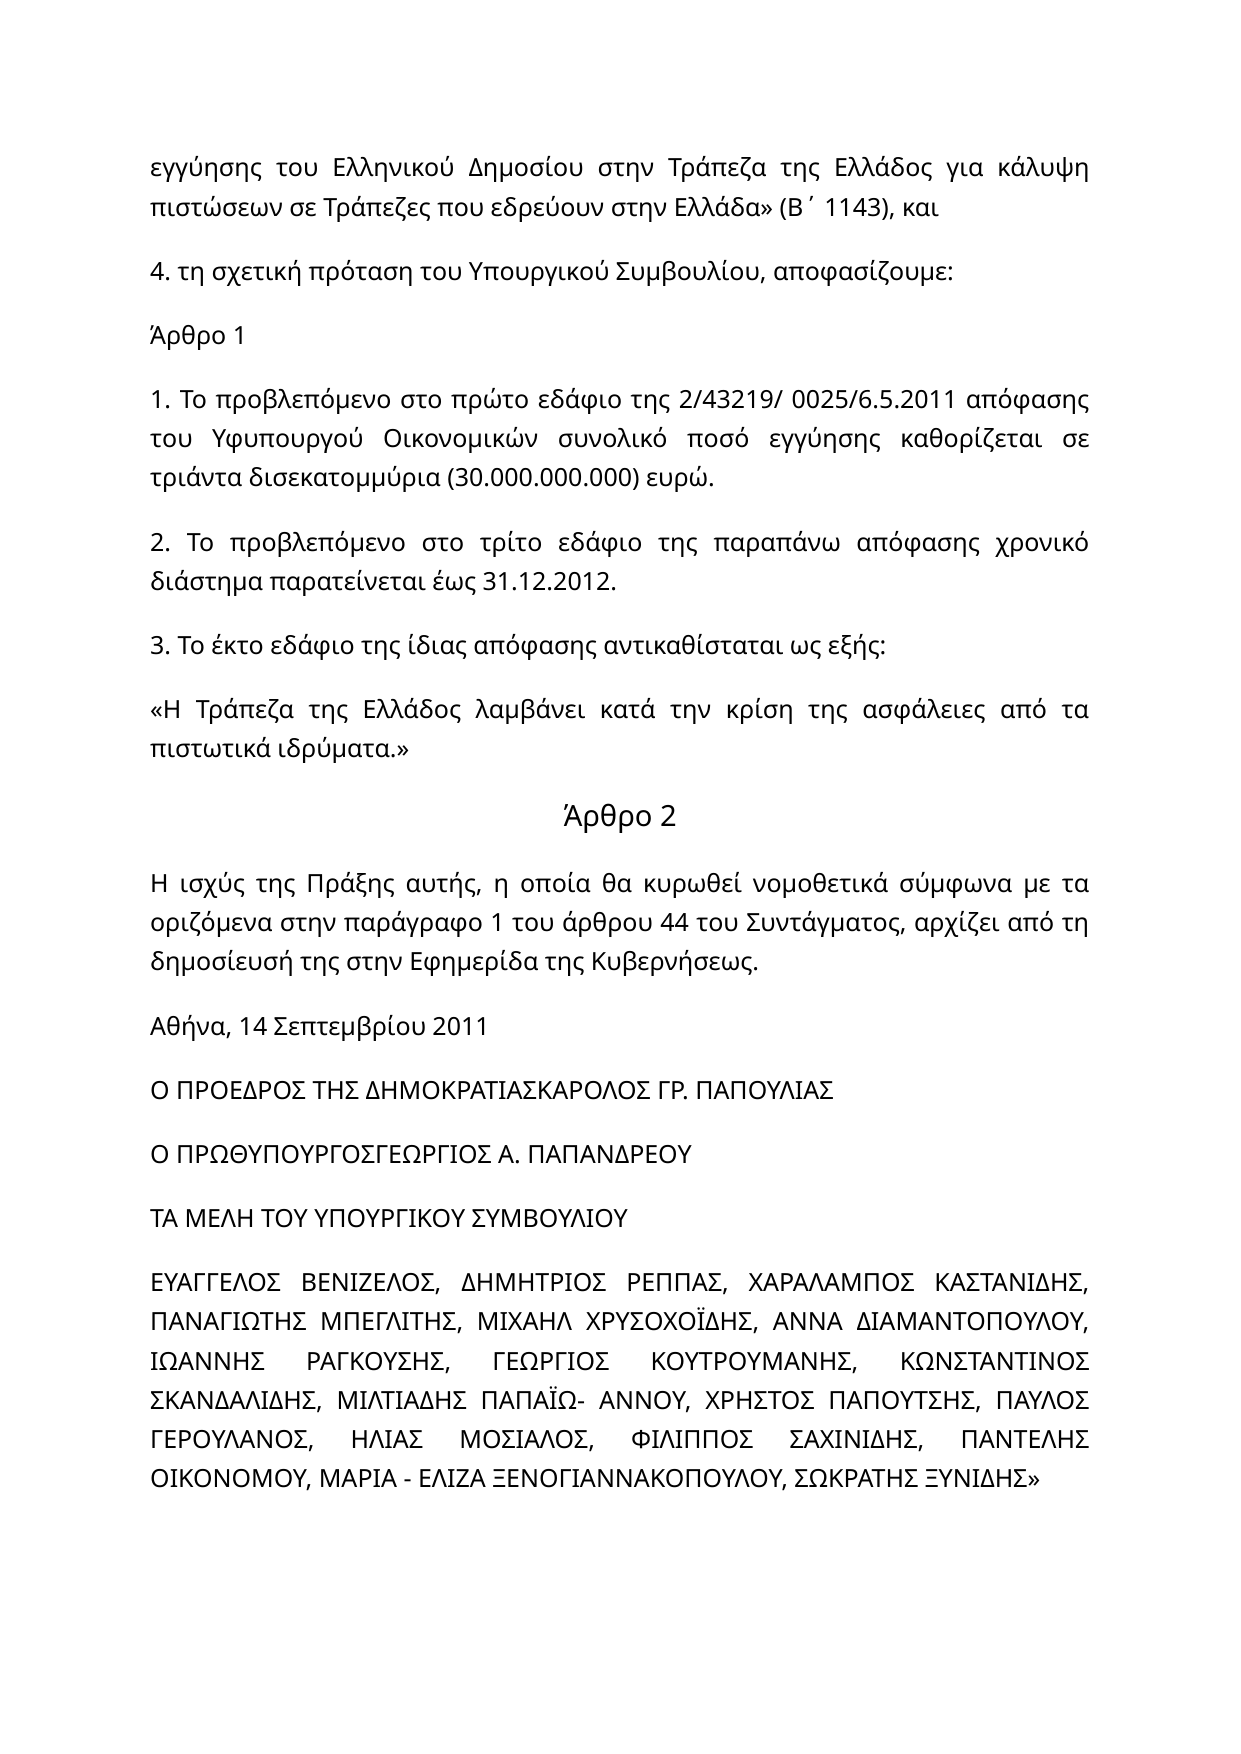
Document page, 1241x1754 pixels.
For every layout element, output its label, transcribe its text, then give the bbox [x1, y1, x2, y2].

text Αθήνα, 14 Σεπτεμβρίου 2011 [150, 1008, 1090, 1042]
text 4. τη σχετική πρόταση του Υπουργικού Συμβουλίου, αποφασίζουμε: [150, 253, 1090, 287]
text Ο ΠΡΟΕΔΡΟΣ ΤΗΣ ΔΗΜΟΚΡΑΤΙΑΣΚΑΡΟΛΟΣ ΓΡ. ΠΑΠΟΥΛΙΑΣ [150, 1072, 1090, 1106]
text 1. Το προβλεπόμενο στο πρώτο εδάφιο της 2/43219/ 0025/6.5.2011 απόφασης του Υφυπουργού Οικονομικών συνολικό ποσό εγγύησης καθορίζεται σε τριάντα δισεκατομμύρια (30.000.000.000) ευρώ. [150, 382, 1090, 494]
text «Η Τράπεζα της Ελλάδος λαμβάνει κατά την κρίση της ασφάλειες από τα πιστωτικά ιδρύματα.» [150, 692, 1090, 765]
text Άρθρο 1 [150, 317, 1090, 352]
text 2. Το προβλεπόμενο στο τρίτο εδάφιο της παραπάνω απόφασης χρονικό διάστημα παρατείνεται έως 31.12.2012. [150, 524, 1090, 597]
subtitle Άρθρο 2 [150, 795, 1090, 835]
text 3. Το έκτο εδάφιο της ίδιας απόφασης αντικαθίσταται ως εξής: [150, 627, 1090, 662]
text Ο ΠΡΩΘΥΠΟΥΡΓΟΣΓΕΩΡΓΙΟΣ Α. ΠΑΠΑΝΔΡΕΟΥ [150, 1136, 1090, 1171]
text ΕΥΑΓΓΕΛΟΣ ΒΕΝΙΖΕΛΟΣ, ΔΗΜΗΤΡΙΟΣ ΡΕΠΠΑΣ, ΧΑΡΑΛΑΜΠΟΣ ΚΑΣΤΑΝΙΔΗΣ, ΠΑΝΑΓΙΩΤΗΣ ΜΠΕΓΛΙΤΗΣ, ΜΙΧΑΗΛ ΧΡΥΣΟΧΟΪΔΗΣ, ΑΝΝΑ ΔΙΑΜΑΝΤΟΠΟΥΛΟΥ, ΙΩΑΝΝΗΣ ΡΑΓΚΟΥΣΗΣ, ΓΕΩΡΓΙΟΣ ΚΟΥΤΡΟΥΜΑΝΗΣ, ΚΩΝΣΤΑΝΤΙΝΟΣ ΣΚΑΝΔΑΛΙΔΗΣ, ΜΙΛΤΙΑΔΗΣ ΠΑΠΑΪΩ- ΑΝΝΟΥ, ΧΡΗΣΤΟΣ ΠΑΠΟΥΤΣΗΣ, ΠΑΥΛΟΣ ΓΕΡΟΥΛΑΝΟΣ, ΗΛΙΑΣ ΜΟΣΙΑΛΟΣ, ΦΙΛΙΠΠΟΣ ΣΑΧΙΝΙΔΗΣ, ΠΑΝΤΕΛΗΣ ΟΙΚΟΝΟΜΟΥ, ΜΑΡΙΑ - ΕΛΙΖΑ ΞΕΝΟΓΙΑΝΝΑΚΟΠΟΥΛΟΥ, ΣΩΚΡΑΤΗΣ ΞΥΝΙΔΗΣ» [150, 1265, 1090, 1495]
text ΤΑ ΜΕΛΗ ΤΟΥ ΥΠΟΥΡΓΙΚΟΥ ΣΥΜΒΟΥΛΙΟΥ [150, 1201, 1090, 1235]
text Η ισχύς της Πράξης αυτής, η οποία θα κυρωθεί νομοθετικά σύμφωνα με τα οριζόμενα στην παράγραφο 1 του άρθρου 44 του Συντάγματος, αρχίζει από τη δημοσίευσή της στην Εφημερίδα της Κυβερνήσεως. [150, 866, 1090, 978]
text εγγύησης του Ελληνικού Δημοσίου στην Τράπεζα της Ελλάδος για κάλυψη πιστώσεων σε Τράπεζες που εδρεύουν στην Ελλάδα» (Β΄ 1143), και [150, 150, 1090, 223]
